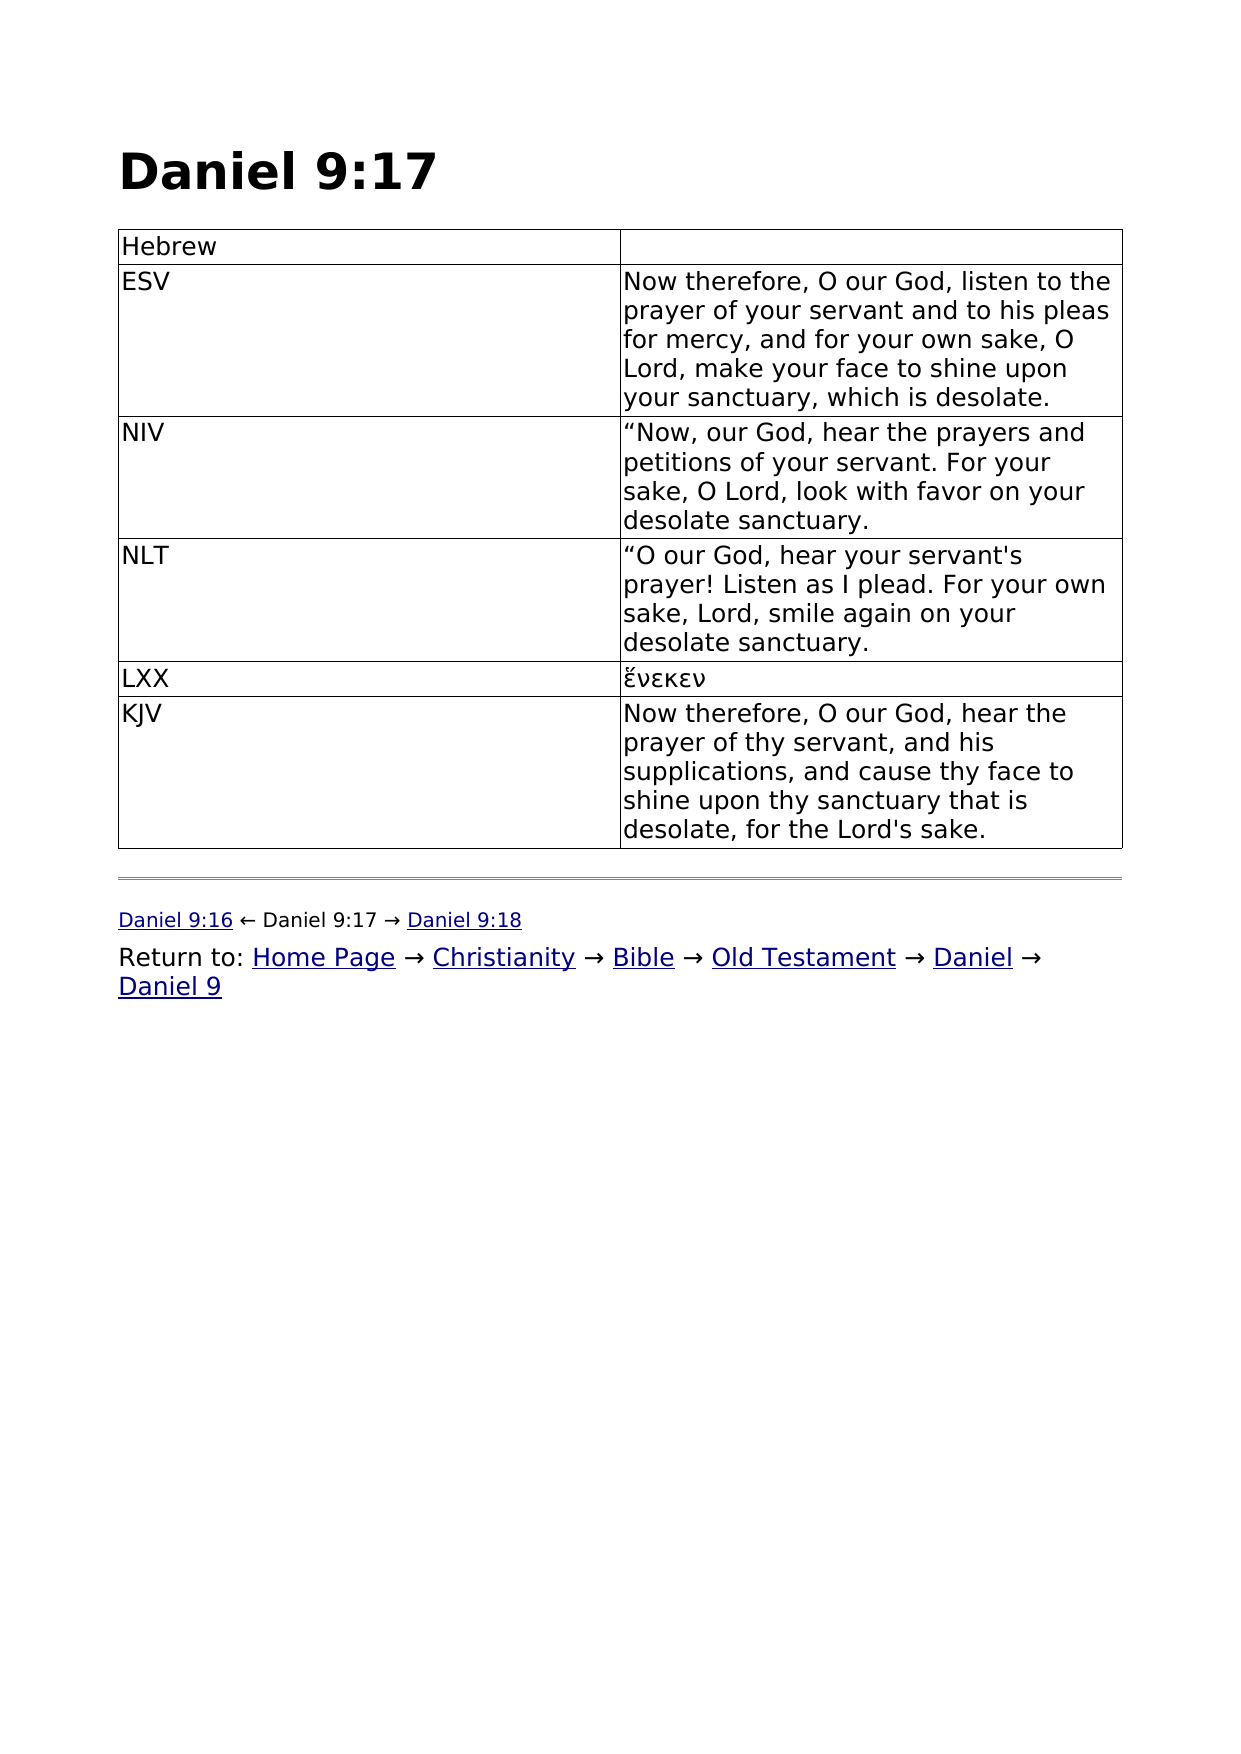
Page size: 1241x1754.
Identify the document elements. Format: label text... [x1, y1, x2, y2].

table_cell “Now, our God, hear the prayers and petitions of your servant. For your sake, O Lord, look with favor on your desolate sanctuary. [621, 417, 1122, 538]
subtitle Daniel 9:17 [118, 143, 1122, 201]
table_cell NIV [119, 417, 620, 538]
table_cell ESV [119, 265, 620, 416]
table_cell Now therefore, O our God, hear the prayer of thy servant, and his supplications, and cause thy face to shine upon thy sanctuary that is desolate, for the Lord's sake. [621, 697, 1122, 848]
table_header Hebrew [119, 230, 620, 264]
table_cell KJV [119, 697, 620, 848]
table_header [621, 230, 1122, 264]
table_cell “O our God, hear your servant's prayer! Listen as I plead. For your own sake, Lord, smile again on your desolate sanctuary. [621, 539, 1122, 661]
table_cell Now therefore, O our God, listen to the prayer of your servant and to his pleas for mercy, and for your own sake, O Lord, make your face to shine upon your sanctuary, which is desolate. [621, 265, 1122, 416]
table_cell ἕνεκεν [621, 662, 1122, 696]
text Daniel 9:16 ← Daniel 9:17 → Daniel 9:18 [118, 909, 1122, 943]
table_cell NLT [119, 539, 620, 661]
table_cell LXX [119, 662, 620, 696]
text Return to: Home Page → Christianity → Bible → Old Testament → Daniel → Daniel 9 [118, 943, 1122, 1001]
